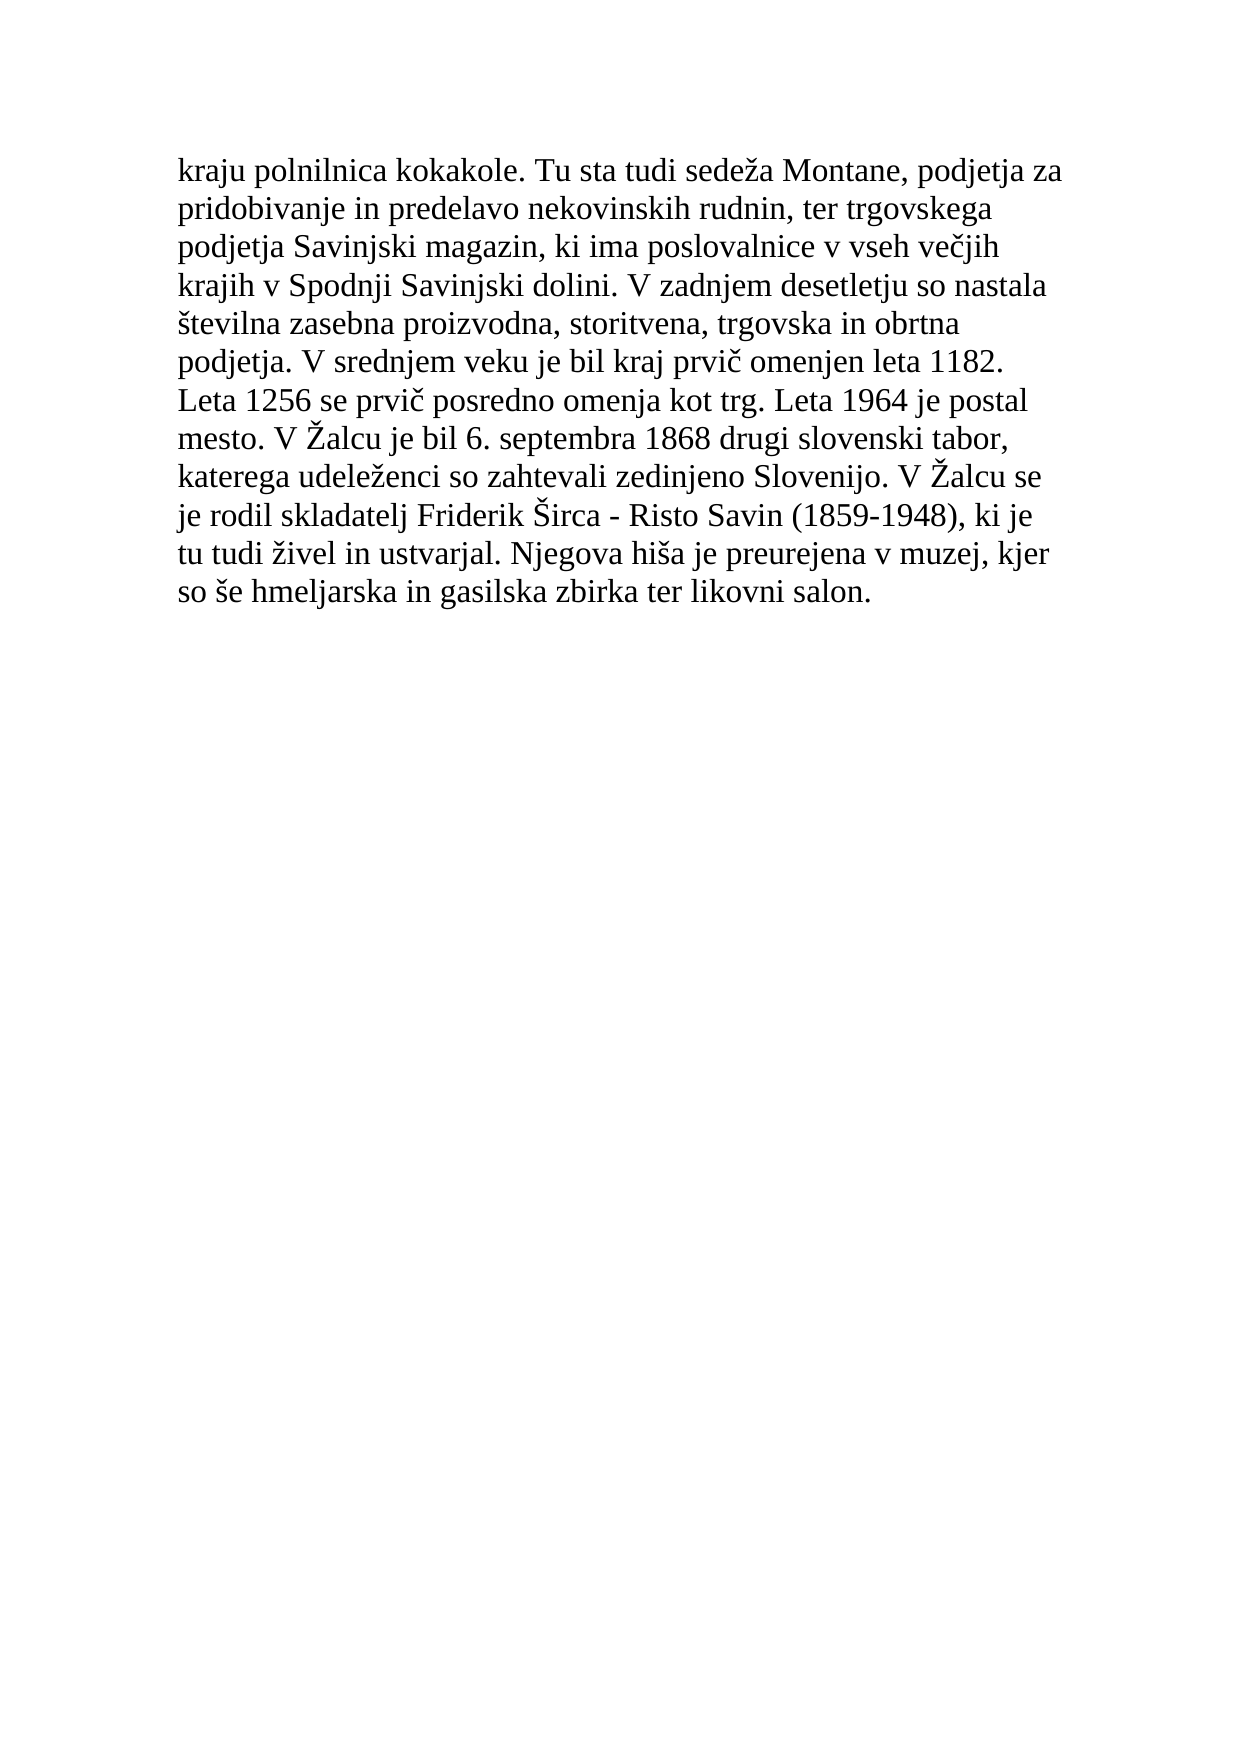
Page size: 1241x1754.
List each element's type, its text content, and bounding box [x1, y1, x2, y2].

text kraju polnilnica kokakole. Tu sta tudi sedeža Montane, podjetja za pridobivanje in predelavo nekovinskih rudnin, ter trgovskega podjetja Savinjski magazin, ki ima poslovalnice v vseh večjih krajih v Spodnji Savinjski dolini. V zadnjem desetletju so nastala številna zasebna proizvodna, storitvena, trgovska in obrtna podjetja. V srednjem veku je bil kraj prvič omenjen leta 1182. Leta 1256 se prvič posredno omenja kot trg. Leta 1964 je postal mesto. V Žalcu je bil 6. septembra 1868 drugi slovenski tabor, katerega udeleženci so zahtevali zedinjeno Slovenijo. V Žalcu se je rodil skladatelj Friderik Širca - Risto Savin (1859-1948), ki je tu tudi živel in ustvarjal. Njegova hiša je preurejena v muzej, kjer so še hmeljarska in gasilska zbirka ter likovni salon. [177, 150, 1063, 639]
